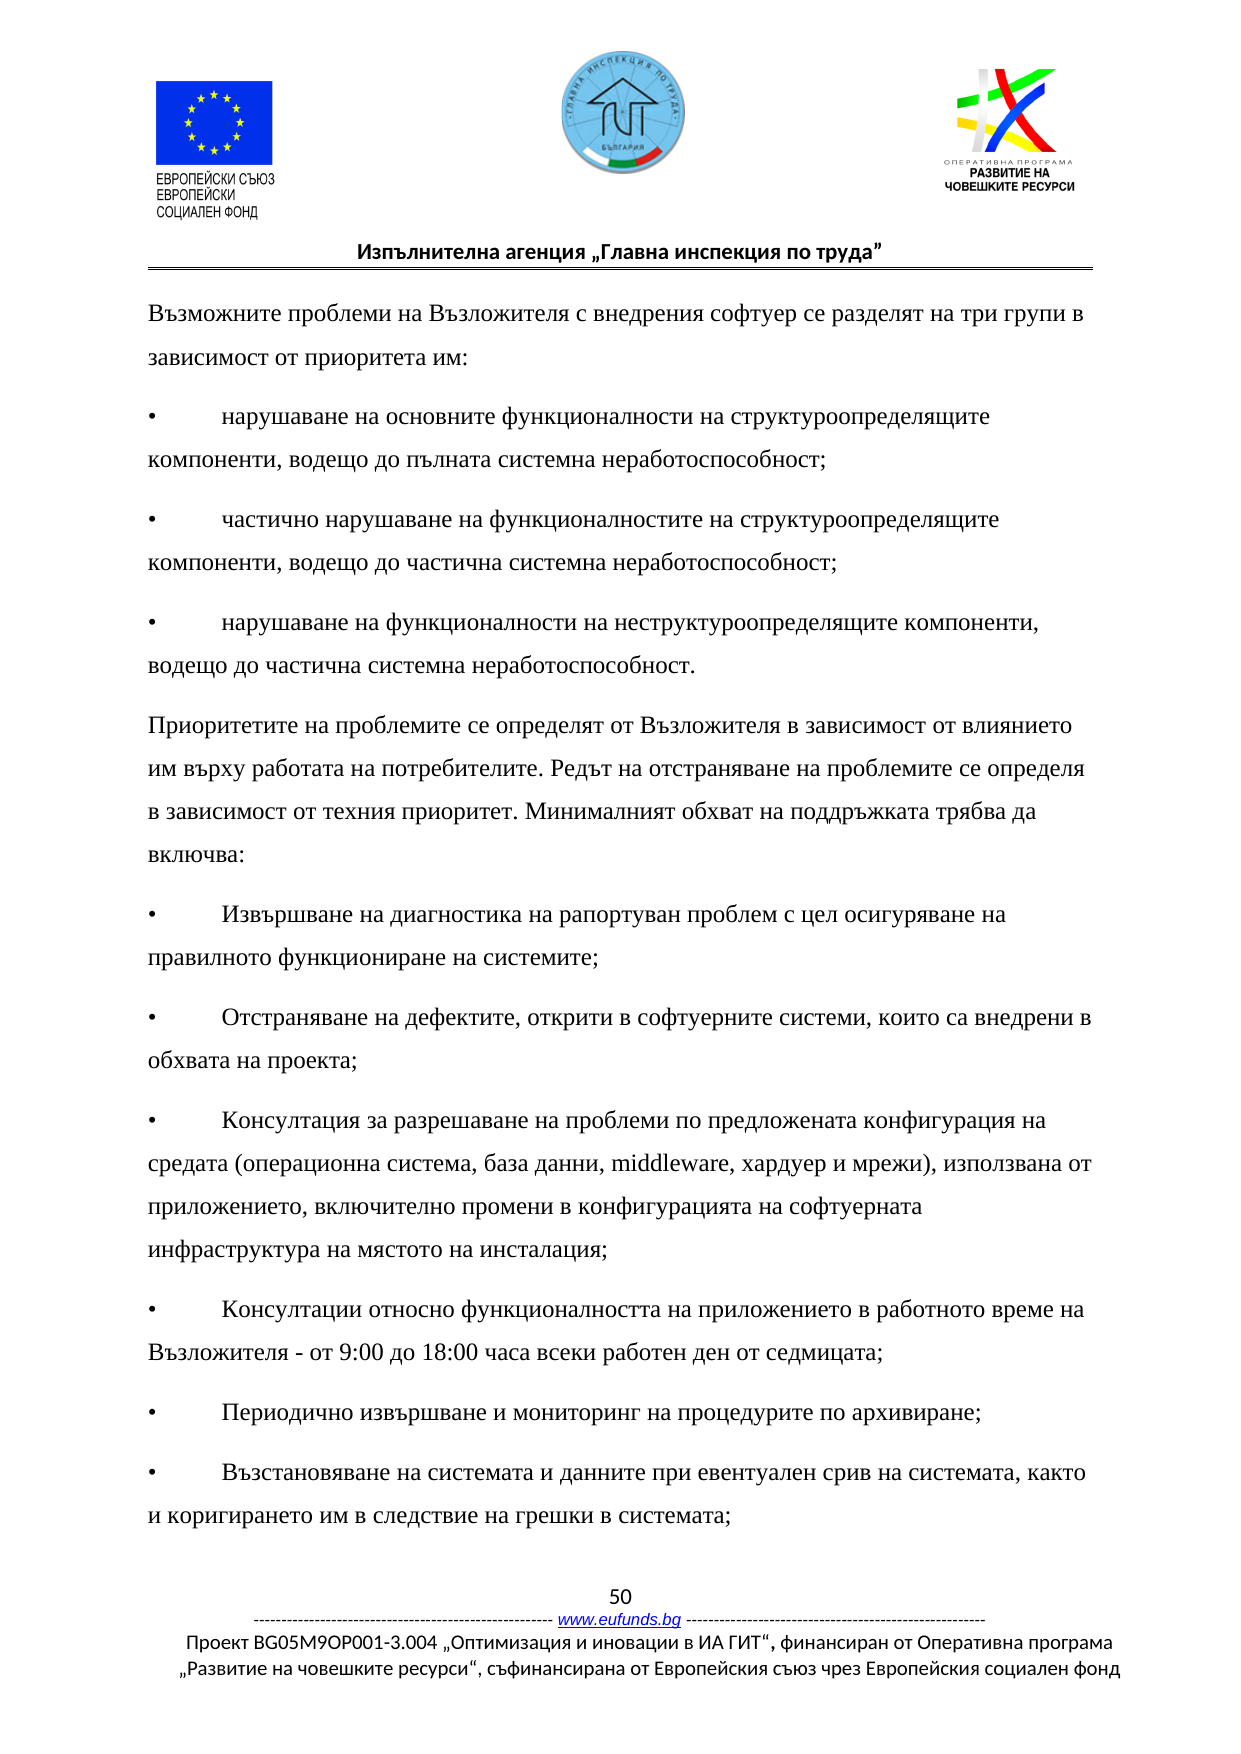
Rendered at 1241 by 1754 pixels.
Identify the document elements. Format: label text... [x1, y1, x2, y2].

text • нарушаване на функционалности на неструктуроопределящите компоненти, водещо до частична системна неработоспособност. [148, 607, 1093, 679]
text • Възстановяване на системата и данните при евентуален срив на системата, както и коригирането им в следствие на грешки в системата; [148, 1457, 1093, 1529]
text • Консултация за разрешаване на проблеми по предложената конфигурация на средата (операционна система, база данни, middleware, хардуер и мрежи), използвана от приложението, включително промени в конфигурацията на софтуерната инфраструктура на мястото на инсталация; [148, 1105, 1093, 1263]
text Възможните проблеми на Възложителя с внедрения софтуер се разделят на три групи в зависимост от приоритета им: [148, 298, 1093, 370]
text • Консултации относно функционалността на приложението в работното време на Възложителя - от 9:00 до 18:00 часа всеки работен ден от седмицата; [148, 1294, 1093, 1366]
text • частично нарушаване на функционалностите на структуроопределящите компоненти, водещо до частична системна неработоспособност; [148, 504, 1093, 576]
text • Отстраняване на дефектите, открити в софтуерните системи, които са внедрени в обхвата на проекта; [148, 1002, 1093, 1074]
text Приоритетите на проблемите се определят от Възложителя в зависимост от влиянието им върху работата на потребителите. Редът на отстраняване на проблемите се определя в зависимост от техния приоритет. Минималният обхват на поддръжката трябва да включва: [148, 710, 1093, 868]
text • нарушаване на основните функционалности на структуроопределящите компоненти, водещо до пълната системна неработоспособност; [148, 401, 1093, 473]
text • Извършване на диагностика на рапортуван проблем с цел осигуряване на правилното функциониране на системите; [148, 899, 1093, 971]
text • Периодично извършване и мониторинг на процедурите по архивиране; [148, 1397, 1093, 1426]
